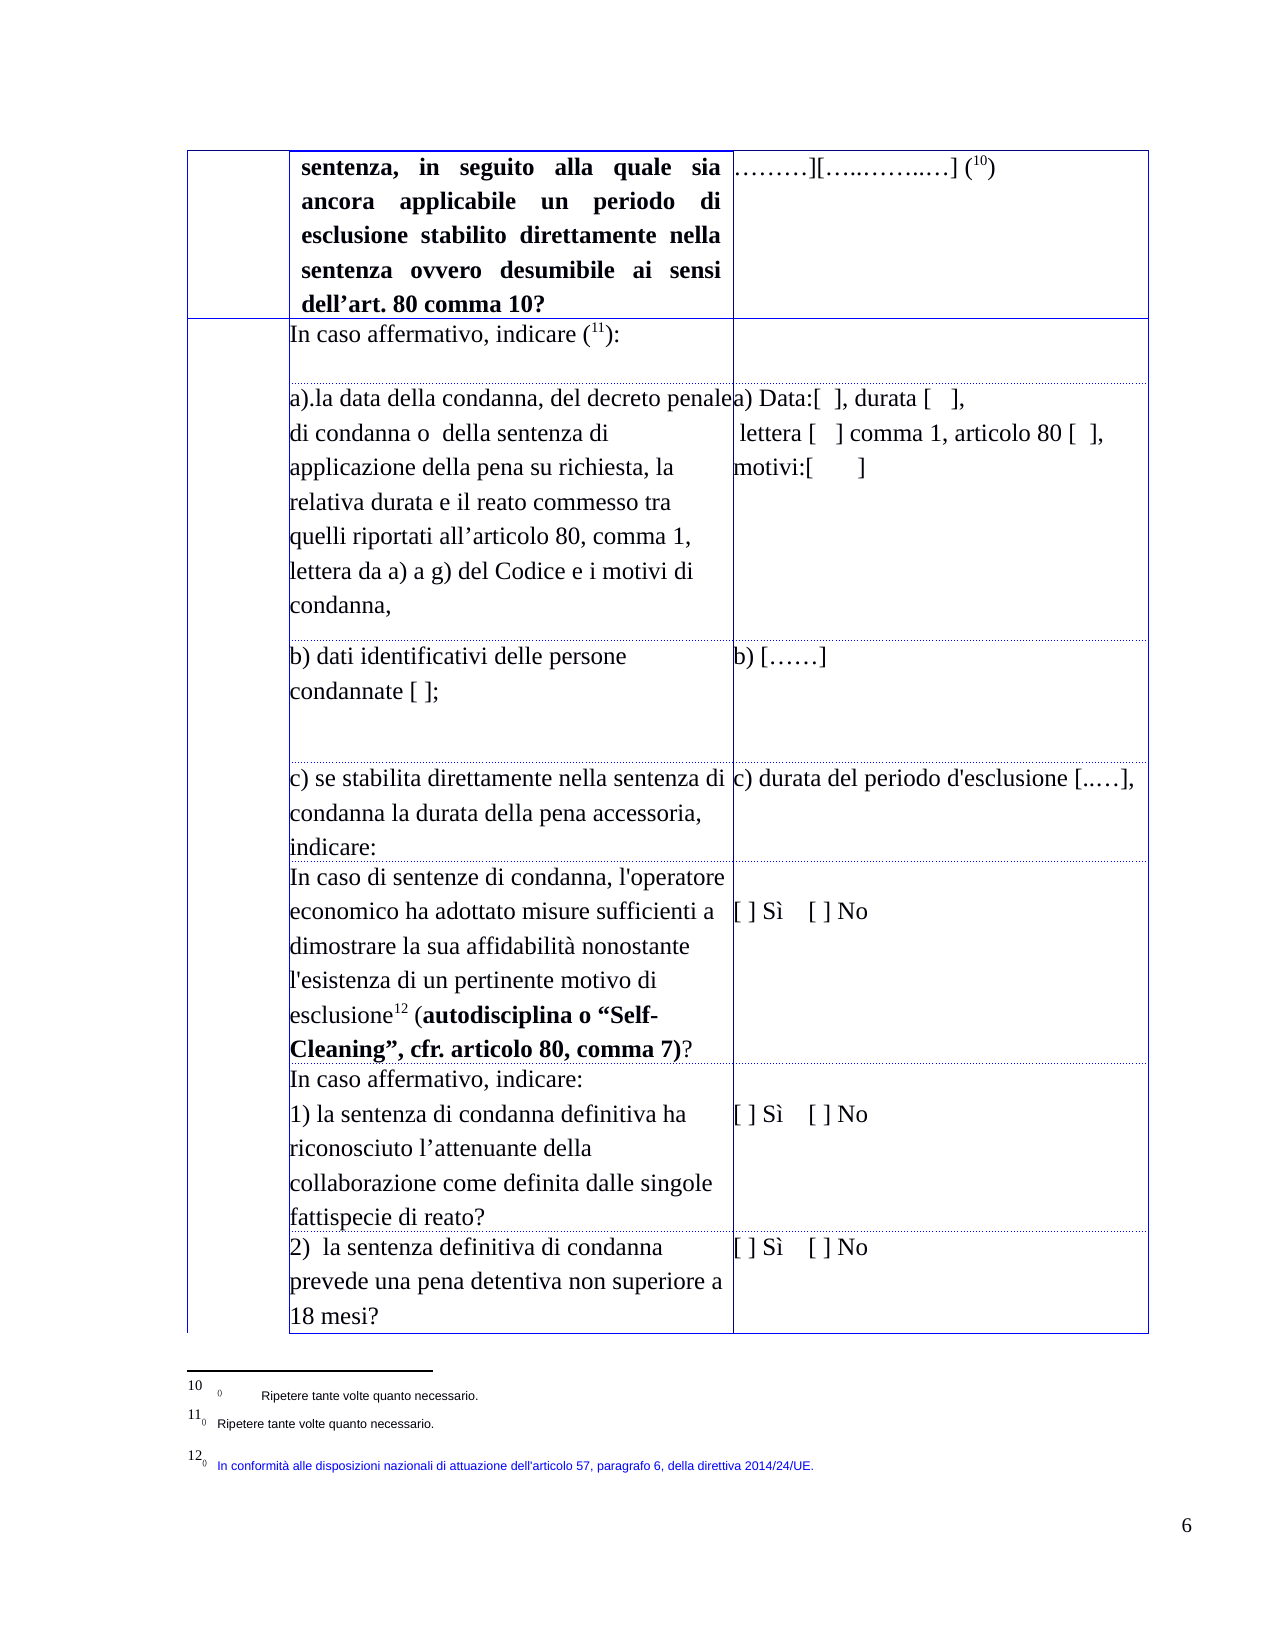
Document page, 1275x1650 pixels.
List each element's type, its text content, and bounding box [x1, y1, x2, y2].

table_cell [ ] Sì [ ] No [734, 1231, 1148, 1333]
table_cell b) dati identificativi delle persone condannate [ ]; [290, 640, 733, 762]
table_cell [734, 319, 1148, 382]
table_cell a) Data:[ ], durata [ ], lettera [ ] comma 1, articolo 80 [ ], motivi:[ ] [734, 383, 1148, 640]
table_cell 2) la sentenza definitiva di condanna prevede una pena detentiva non superiore a 18 mesi? [290, 1231, 733, 1333]
table_cell In caso di sentenze di condanna, l'operatore economico ha adottato misure sufficienti a dimostrare la sua affidabilità nonostante l'esistenza di un pertinente motivo di esclusione (autodisciplina o “Self-Cleaning”, cfr. articolo 80, comma 7)? [290, 861, 733, 1063]
table_cell c) durata del periodo d'esclusione [..…], [734, 762, 1148, 861]
table_cell ………][…..……..…] () [734, 151, 1148, 318]
table_cell b) [……] [734, 640, 1148, 762]
table_cell [ ] Sì [ ] No [734, 861, 1148, 1063]
table_cell [ ] Sì [ ] No [734, 1063, 1148, 1231]
table_cell [188, 319, 289, 1333]
table_cell [188, 151, 289, 318]
table_cell In caso affermativo, indicare (): [290, 319, 733, 382]
table_cell c) se stabilita direttamente nella sentenza di condanna la durata della pena accessoria, indicare: [290, 762, 733, 861]
table_cell a).la data della condanna, del decreto penale di condanna o della sentenza di applicazione della pena su richiesta, la relativa durata e il reato commesso tra quelli riportati all’articolo 80, comma 1, lettera da a) a g) del Codice e i motivi di condanna, [290, 383, 733, 640]
table_cell In caso affermativo, indicare: 1) la sentenza di condanna definitiva ha riconosciuto l’attenuante della collaborazione come definita dalle singole fattispecie di reato? [290, 1063, 733, 1231]
table_cell sentenza, in seguito alla quale sia ancora applicabile un periodo di esclusione stabilito direttamente nella sentenza ovvero desumibile ai sensi dell’art. 80 comma 10? [290, 152, 733, 318]
